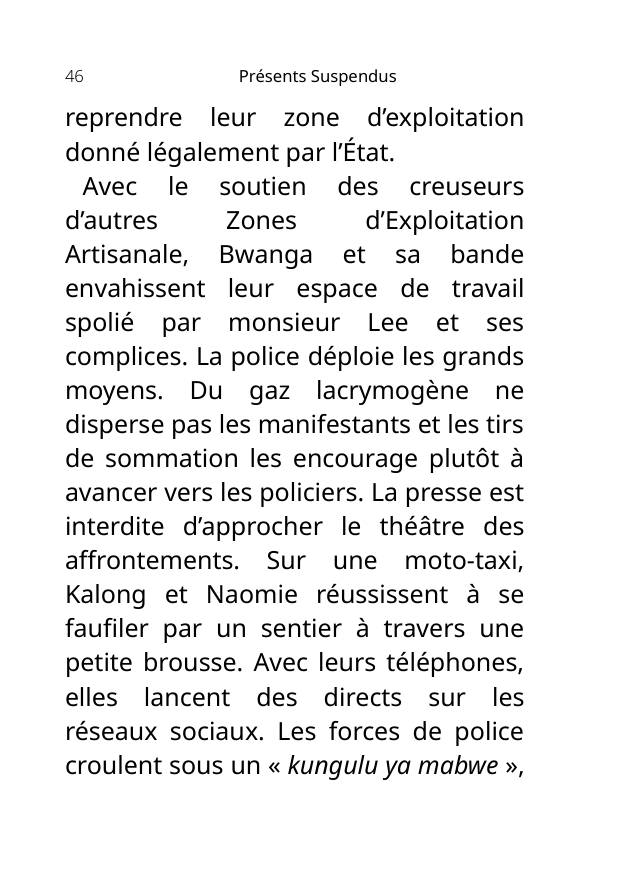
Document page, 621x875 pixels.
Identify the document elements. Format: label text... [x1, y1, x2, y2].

text Avec le soutien des creuseurs d’autres Zones d’Exploitation Artisanale, Bwanga et sa bande envahissent leur espace de travail spolié par monsieur Lee et ses complices. La police déploie les grands moyens. Du gaz lacrymogène ne disperse pas les manifestants et les tirs de sommation les encourage plutôt à avancer vers les policiers. La presse est interdite d’approcher le théâtre des affrontements. Sur une moto-taxi, Kalong et Naomie réussissent à se faufiler par un sentier à travers une petite brousse. Avec leurs téléphones, elles lancent des directs sur les réseaux sociaux. Les forces de police croulent sous un « kungulu ya mabwe », [65, 168, 524, 781]
text reprendre leur zone d’exploitation donné légalement par l’État. [65, 100, 524, 168]
